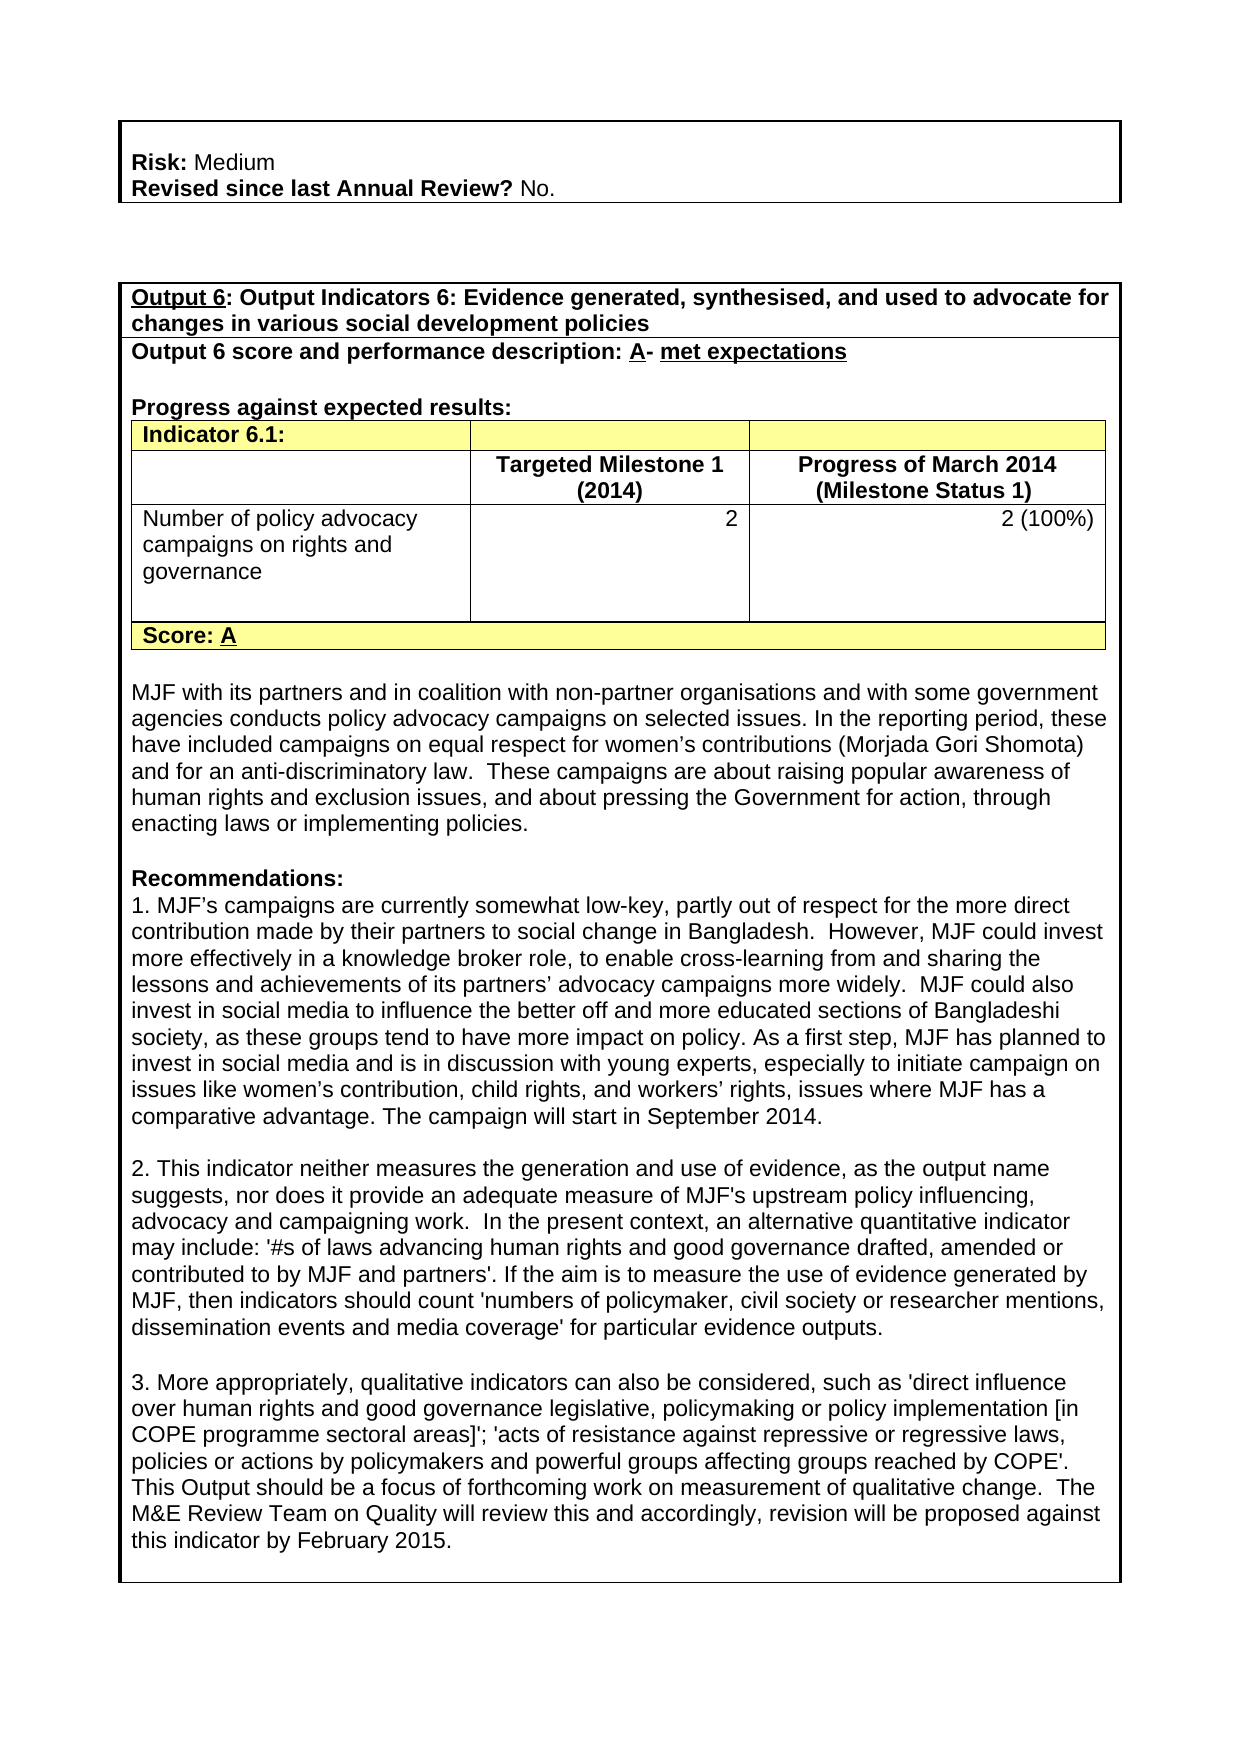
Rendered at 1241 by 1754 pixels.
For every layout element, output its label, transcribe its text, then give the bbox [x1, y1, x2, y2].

table_cell Output 6 score and performance description: A- met expectations [122, 338, 1119, 394]
table_cell Progress of March 2014 (Milestone Status 1) [750, 451, 1105, 504]
table_header Output 6: Output Indicators 6: Evidence generated, synthesised, and used to advocate for changes in various social development policies [122, 284, 1119, 336]
table_header Indicator 6.1: [132, 421, 470, 450]
table_header [750, 421, 1105, 450]
table_cell 2 (100%) [750, 505, 1105, 621]
table_cell Targeted Milestone 1 (2014) [471, 451, 749, 504]
table_cell Score: A [132, 623, 1105, 649]
table_cell Number of policy advocacy campaigns on rights and governance [132, 505, 470, 621]
table_header [471, 421, 749, 450]
table_cell 2 [471, 505, 749, 621]
table_cell [132, 451, 470, 504]
table_cell Risk: Medium Revised since last Annual Review? No. [122, 122, 1119, 201]
table_cell Progress against expected results: MJF with its partners and in coalition with non-partner organisations and with some government agencies conducts policy advocacy campaigns on selected issues. In the reporting period, these have included campaigns on equal respect for women’s contributions (Morjada Gori Shomota) and for an anti-discriminatory law. These campaigns are about raising popular awareness of human rights and exclusion issues, and about pressing the Government for action, through enacting laws or implementing policies. Recommendations: 1. MJF’s campaigns are currently somewhat low-key, partly out of respect for the more direct contribution made by their partners to social change in Bangladesh. However, MJF could invest more effectively in a knowledge broker role, to enable cross-learning from and sharing the lessons and achievements of its partners’ advocacy campaigns more widely. MJF could also invest in social media to influence the better off and more educated sections of Bangladeshi society, as these groups tend to have more impact on policy. As a first step, MJF has planned to invest in social media and is in discussion with young experts, especially to initiate campaign on issues like women’s contribution, child rights, and workers’ rights, issues where MJF has a comparative advantage. The campaign will start in September 2014. 2. This indicator neither measures the generation and use of evidence, as the output name suggests, nor does it provide an adequate measure of MJF's upstream policy influencing, advocacy and campaigning work. In the present context, an alternative quantitative indicator may include: '#s of laws advancing human rights and good governance drafted, amended or contributed to by MJF and partners'. If the aim is to measure the use of evidence generated by MJF, then indicators should count 'numbers of policymaker, civil society or researcher mentions, dissemination events and media coverage' for particular evidence outputs. 3. More appropriately, qualitative indicators can also be considered, such as 'direct influence over human rights and good governance legislative, policymaking or policy implementation [in COPE programme sectoral areas]'; 'acts of resistance against repressive or regressive laws, policies or actions by policymakers and powerful groups affecting groups reached by COPE'. This Output should be a focus of forthcoming work on measurement of qualitative change. The M&E Review Team on Quality will review this and accordingly, revision will be proposed against this indicator by February 2015. [122, 394, 1119, 1582]
